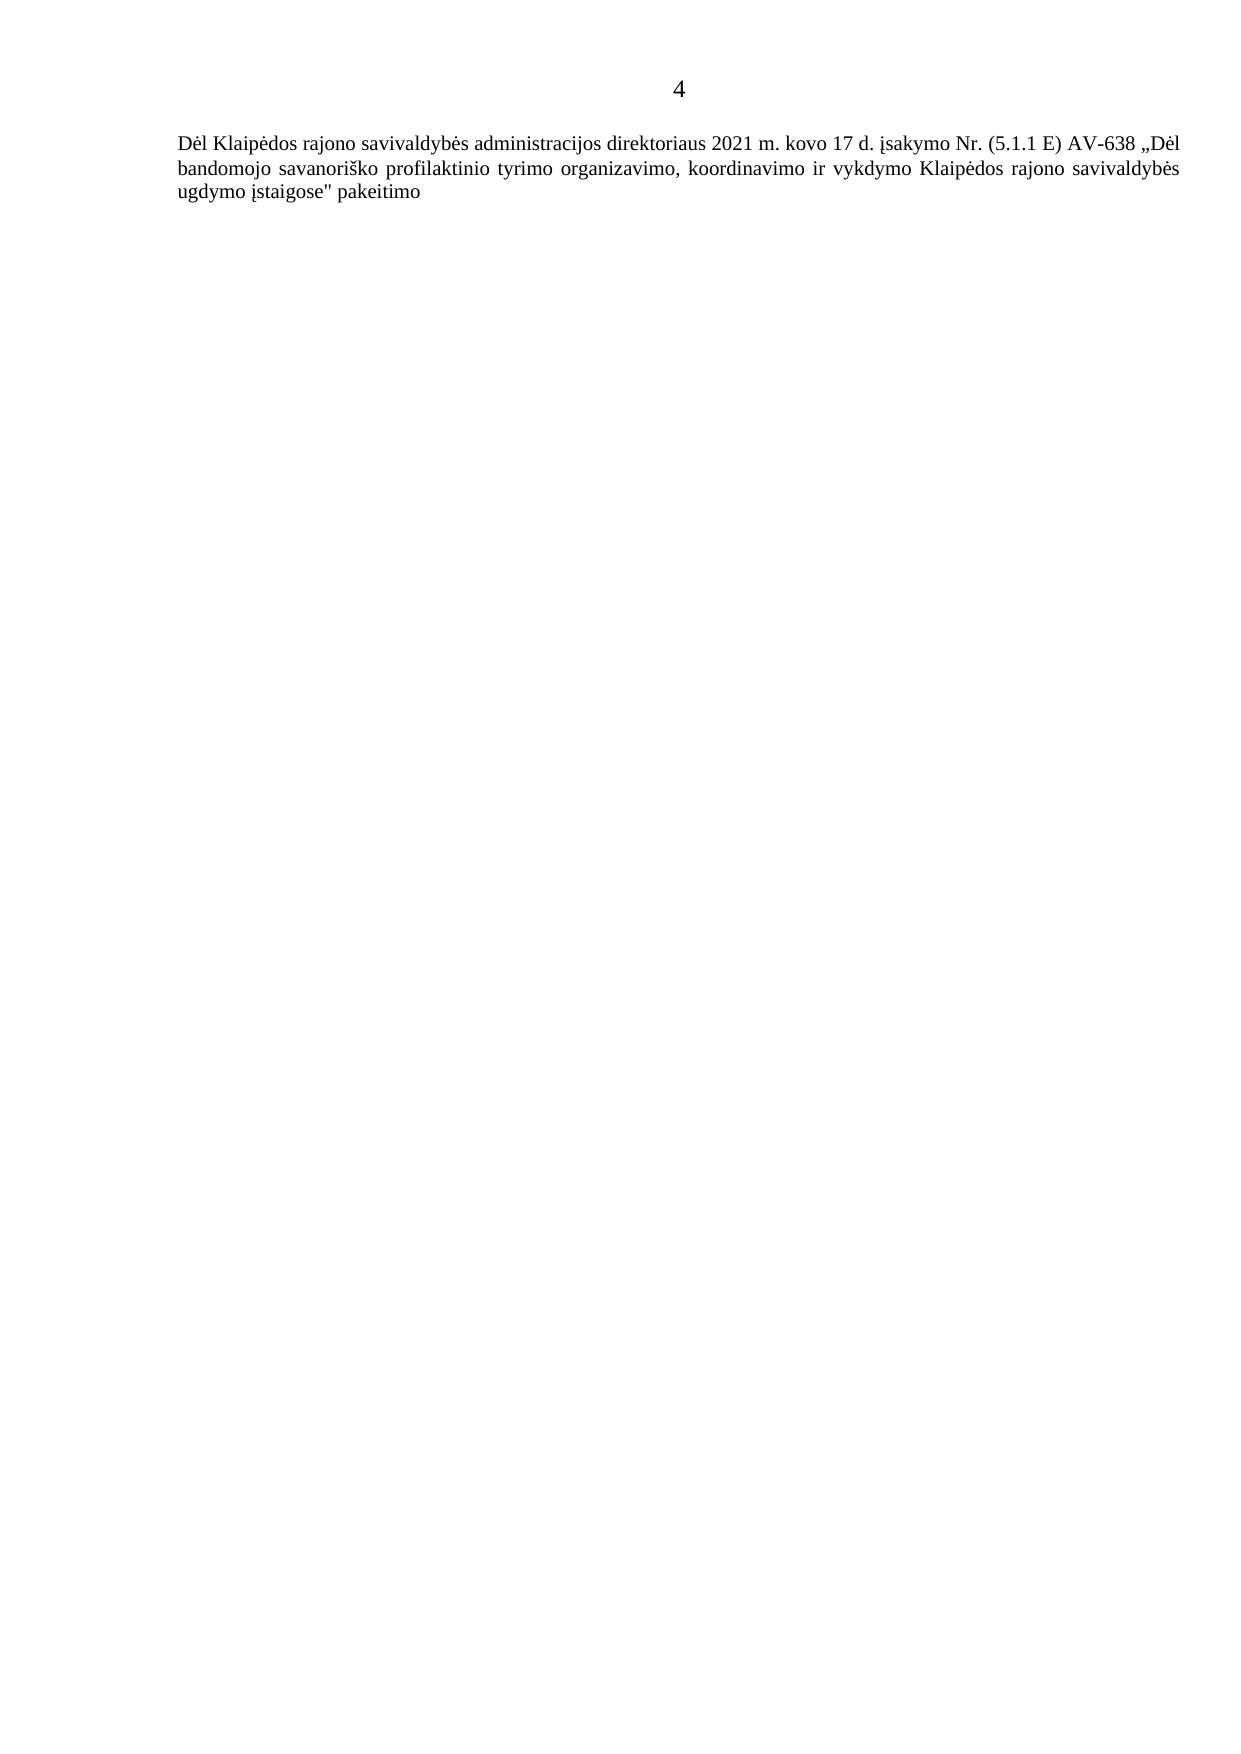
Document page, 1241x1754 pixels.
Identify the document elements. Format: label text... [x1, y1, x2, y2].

text Dėl Klaipėdos rajono savivaldybės administracijos direktoriaus 2021 m. kovo 17 d. įsakymo Nr. (5.1.1 E) AV-638 „Dėl bandomojo savanoriško profilaktinio tyrimo organizavimo, koordinavimo ir vykdymo Klaipėdos rajono savivaldybės ugdymo įstaigose" pakeitimo [177, 131, 1181, 203]
